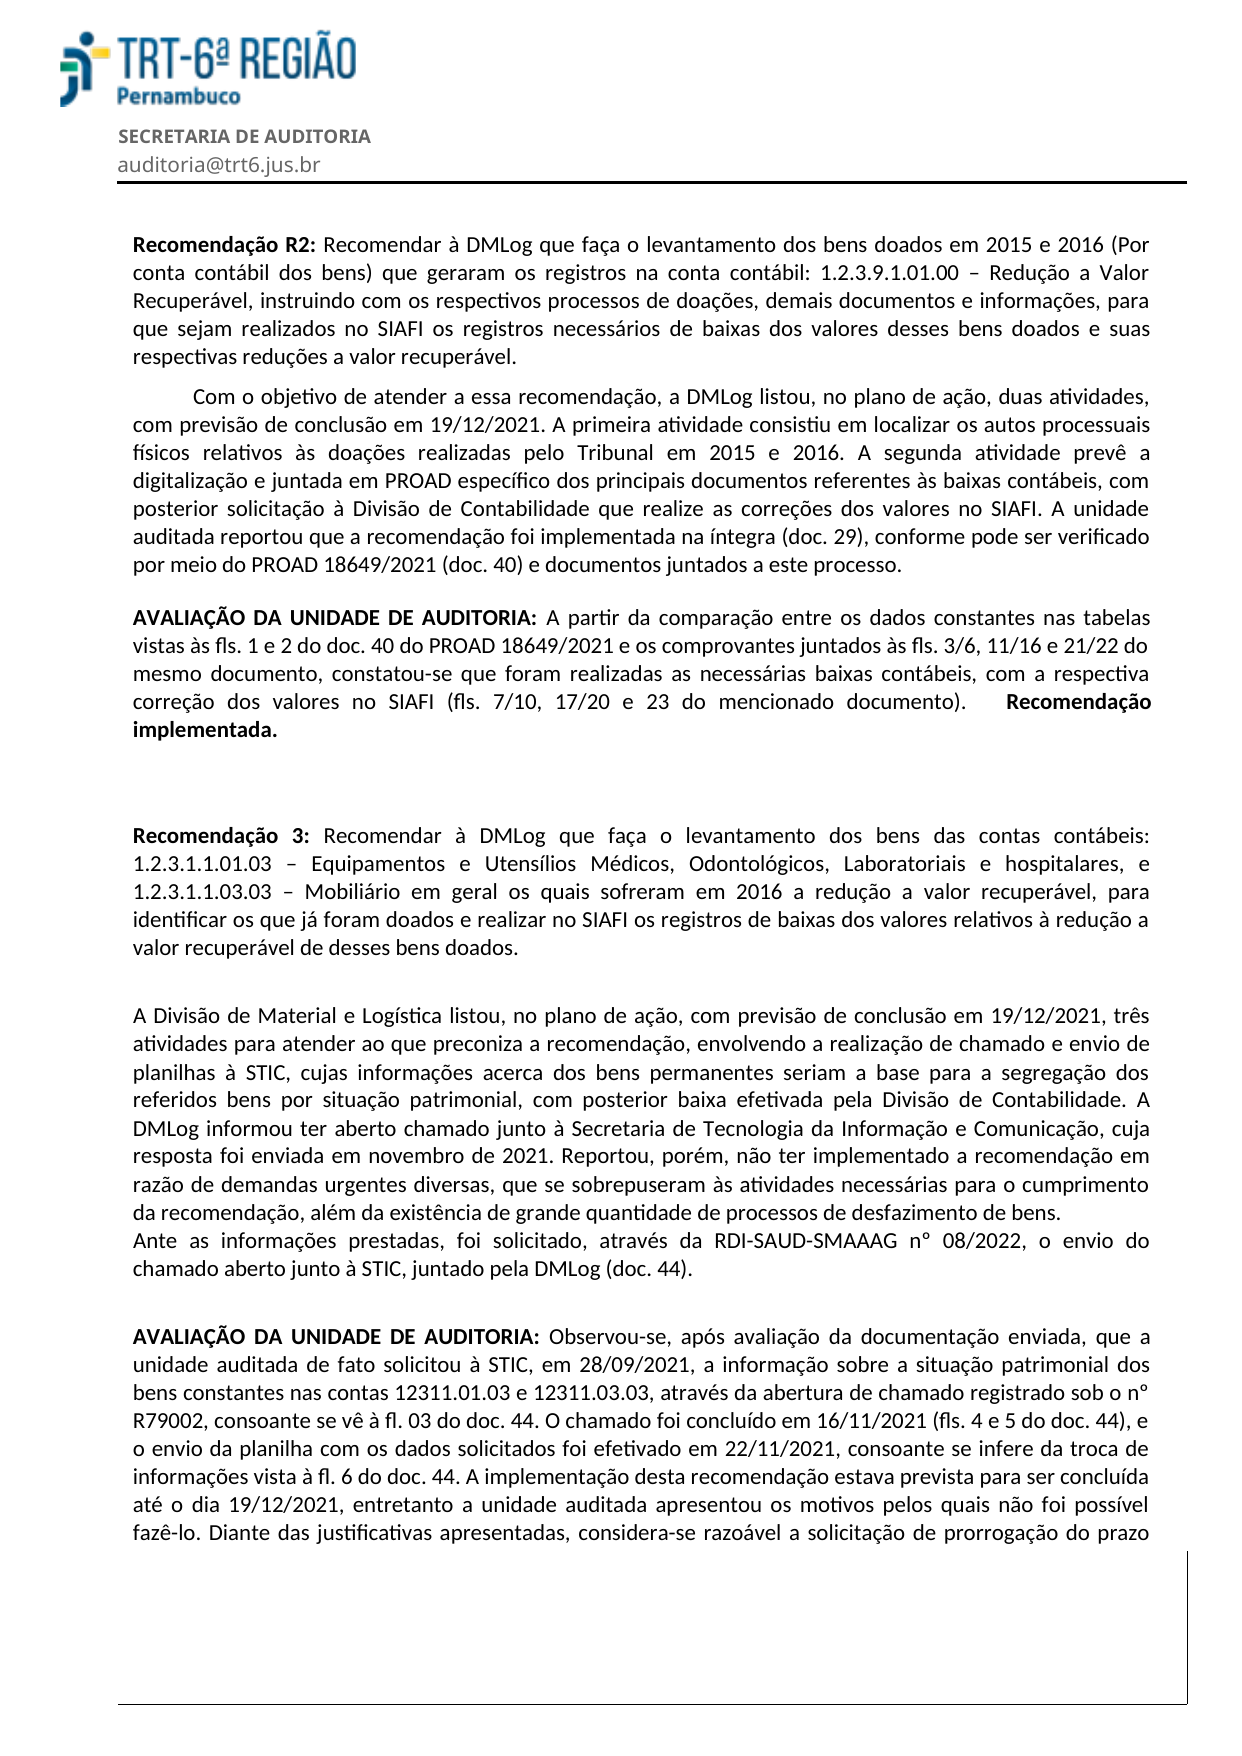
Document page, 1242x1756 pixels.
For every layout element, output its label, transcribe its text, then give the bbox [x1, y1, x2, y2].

text Recomendação 3: Recomendar à DMLog que faça o levantamento dos bens das contas contábeis: 1.2.3.1.1.01.03 – Equipamentos e Utensílios Médicos, Odontológicos, Laboratoriais e hospitalares, e 1.2.3.1.1.03.03 – Mobiliário em geral os quais sofreram em 2016 a redução a valor recuperável, para identificar os que já foram doados e realizar no SIAFI os registros de baixas dos valores relativos à redução a valor recuperável de desses bens doados. [133, 821, 1152, 961]
text A Divisão de Material e Logística listou, no plano de ação, com previsão de conclusão em 19/12/2021, três atividades para atender ao que preconiza a recomendação, envolvendo a realização de chamado e envio de planilhas à STIC, cujas informações acerca dos bens permanentes seriam a base para a segregação dos referidos bens por situação patrimonial, com posterior baixa efetivada pela Divisão de Contabilidade. A DMLog informou ter aberto chamado junto à Secretaria de Tecnologia da Informação e Comunicação, cuja resposta foi enviada em novembro de 2021. Reportou, porém, não ter implementado a recomendação em razão de demandas urgentes diversas, que se sobrepuseram às atividades necessárias para o cumprimento da recomendação, além da existência de grande quantidade de processos de desfazimento de bens. [133, 1002, 1152, 1226]
text Ante as informações prestadas, foi solicitado, através da RDI-SAUD-SMAAAG nº 08/2022, o envio do chamado aberto junto à STIC, juntado pela DMLog (doc. 44). [133, 1226, 1152, 1282]
text AVALIAÇÃO DA UNIDADE DE AUDITORIA: Observou-se, após avaliação da documentação enviada, que a unidade auditada de fato solicitou à STIC, em 28/09/2021, a informação sobre a situação patrimonial dos bens constantes nas contas 12311.01.03 e 12311.03.03, através da abertura de chamado registrado sob o nº R79002, consoante se vê à fl. 03 do doc. 44. O chamado foi concluído em 16/11/2021 (fls. 4 e 5 do doc. 44), e o envio da planilha com os dados solicitados foi efetivado em 22/11/2021, consoante se infere da troca de informações vista à fl. 6 do doc. 44. A implementação desta recomendação estava prevista para ser concluída até o dia 19/12/2021, entretanto a unidade auditada apresentou os motivos pelos quais não foi possível fazê-lo. Diante das justificativas apresentadas, considera-se razoável a solicitação de prorrogação do prazo [133, 1322, 1152, 1546]
text AVALIAÇÃO DA UNIDADE DE AUDITORIA: A partir da comparação entre os dados constantes nas tabelas vistas às fls. 1 e 2 do doc. 40 do PROAD 18649/2021 e os comprovantes juntados às fls. 3/6, 11/16 e 21/22 do mesmo documento, constatou-se que foram realizadas as necessárias baixas contábeis, com a respectiva correção dos valores no SIAFI (fls. 7/10, 17/20 e 23 do mencionado documento). Recomendação implementada. [133, 603, 1152, 743]
text Com o objetivo de atender a essa recomendação, a DMLog listou, no plano de ação, duas atividades, com previsão de conclusão em 19/12/2021. A primeira atividade consistiu em localizar os autos processuais físicos relativos às doações realizadas pelo Tribunal em 2015 e 2016. A segunda atividade prevê a digitalização e juntada em PROAD específico dos principais documentos referentes às baixas contábeis, com posterior solicitação à Divisão de Contabilidade que realize as correções dos valores no SIAFI. A unidade auditada reportou que a recomendação foi implementada na íntegra (doc. 29), conforme pode ser verificado por meio do PROAD 18649/2021 (doc. 40) e documentos juntados a este processo. [133, 382, 1152, 578]
text Recomendação R2: Recomendar à DMLog que faça o levantamento dos bens doados em 2015 e 2016 (Por conta contábil dos bens) que geraram os registros na conta contábil: 1.2.3.9.1.01.00 – Redução a Valor Recuperável, instruindo com os respectivos processos de doações, demais documentos e informações, para que sejam realizados no SIAFI os registros necessários de baixas dos valores desses bens doados e suas respectivas reduções a valor recuperável. [133, 230, 1152, 370]
